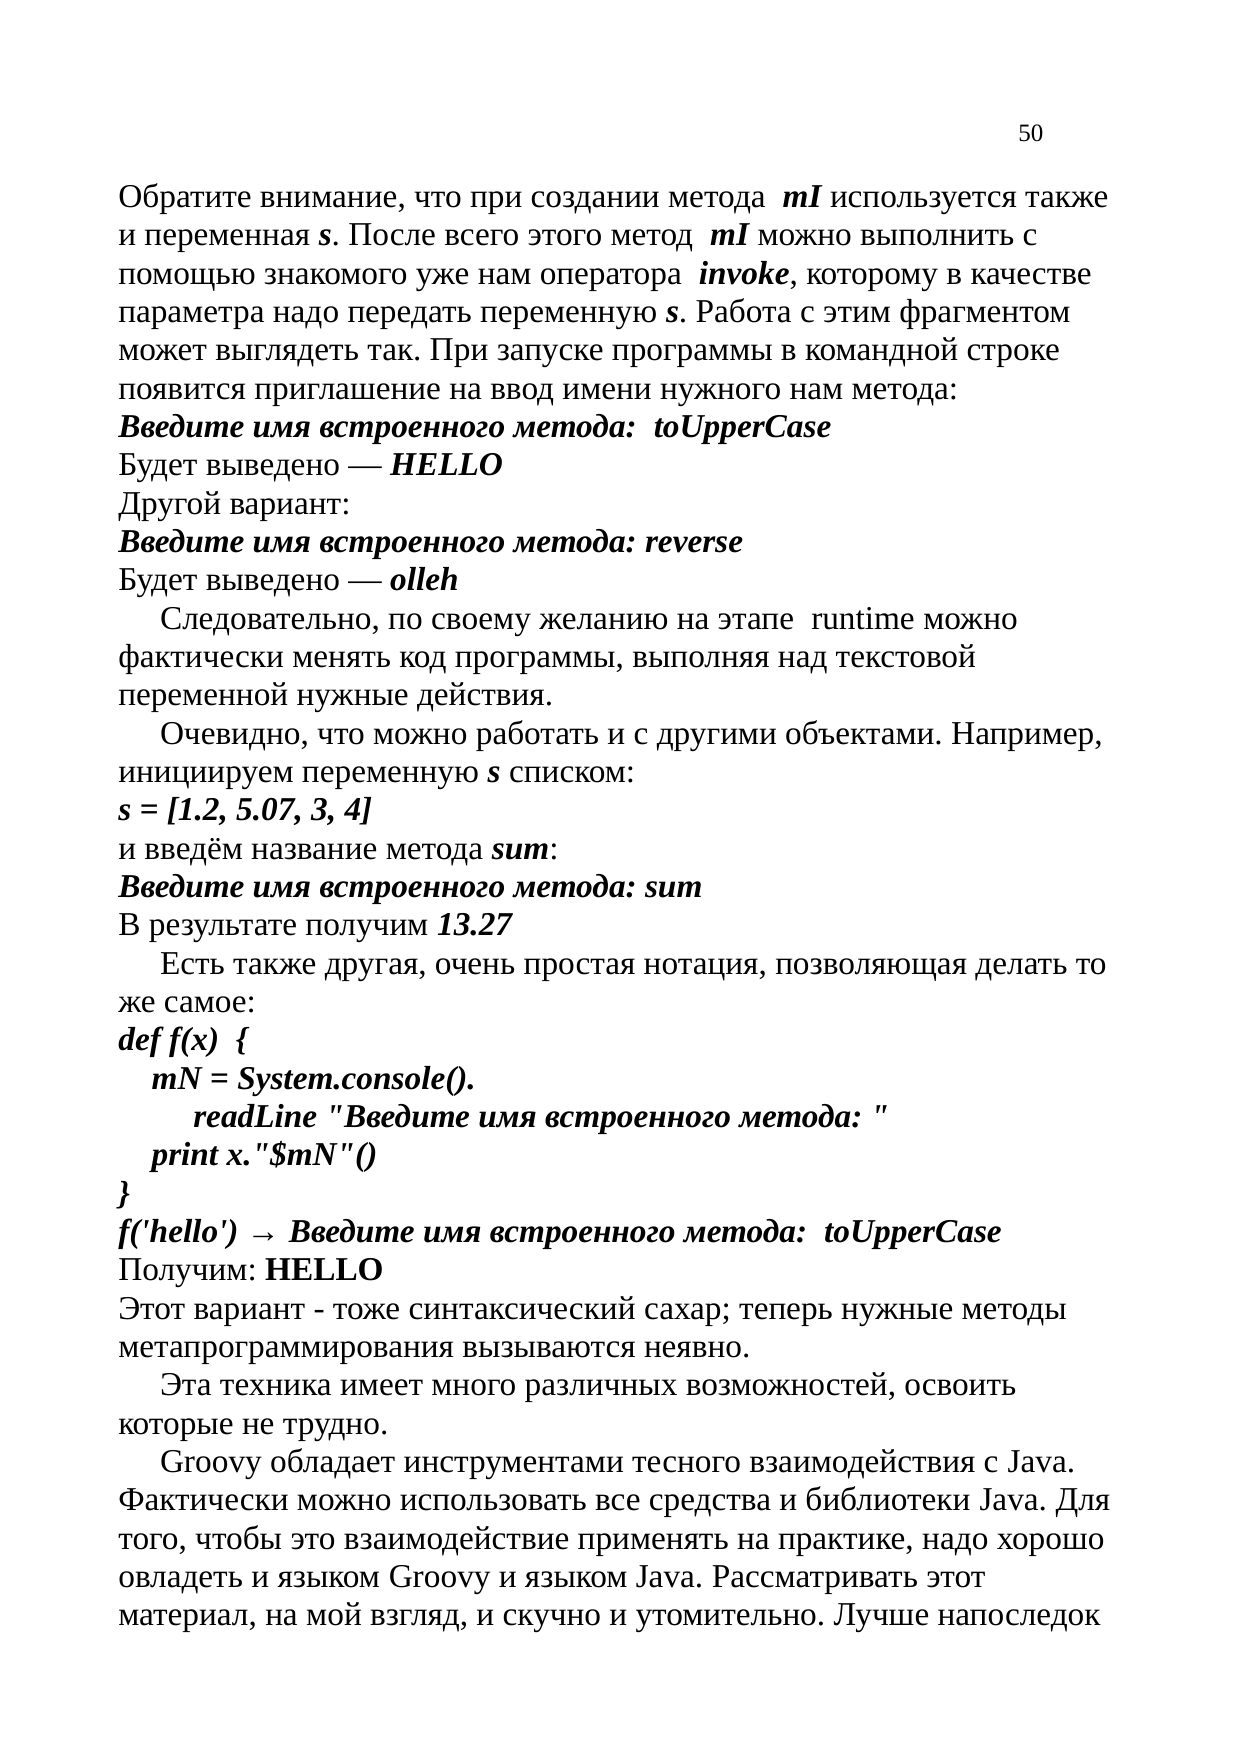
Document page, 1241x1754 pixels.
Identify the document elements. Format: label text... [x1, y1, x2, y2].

text Введите имя встроенного метода: reverse [118, 521, 1122, 560]
text Обратите внимание, что при создании метода mI используется также и переменная s. После всего этого метод mI можно выполнить с помощью знакомого уже нам оператора invoke, которому в качестве параметра надо передать переменную s. Работа с этим фрагментом может выглядеть так. При запуске программы в командной строке появится приглашение на ввод имени нужного нам метода: [118, 176, 1122, 406]
text mN = System.console(). [118, 1058, 1122, 1096]
text Введите имя встроенного метода: toUpperCase [118, 406, 1122, 445]
text Будет выведено — olleh [118, 560, 1122, 598]
text Очевидно, что можно работать и с другими объектами. Например, инициируем переменную s списком: [118, 713, 1122, 790]
text Введите имя встроенного метода: sum [118, 866, 1122, 905]
text } [118, 1173, 1122, 1211]
text Будет выведено — HELLO [118, 445, 1122, 483]
text Получим: HELLO [118, 1250, 1122, 1288]
text Другой вариант: [118, 483, 1122, 521]
text print x."$mN"() [118, 1135, 1122, 1173]
text Следовательно, по своему желанию на этапе runtime можно фактически менять код программы, выполняя над текстовой переменной нужные действия. [118, 598, 1122, 713]
text и введём название метода sum: [118, 828, 1122, 866]
text Эта техника имеет много различных возможностей, освоить которые не трудно. [118, 1365, 1122, 1441]
text Этот вариант - тоже синтаксический сахар; теперь нужные методы метапрограммирования вызываются неявно. [118, 1288, 1122, 1365]
text В результате получим 13.27 [118, 905, 1122, 943]
text Groovy обладает инструментами тесного взаимодействия с Java. Фактически можно использовать все средства и библиотеки Java. Для того, чтобы это взаимодействие применять на практике, надо хорошо овладеть и языком Groovy и языком Java. Рассматривать этот материал, на мой взгляд, и скучно и утомительно. Лучше напоследок [118, 1441, 1122, 1633]
text f('hello') → Введите имя встроенного метода: toUpperCase [118, 1211, 1122, 1250]
text s = [1.2, 5.07, 3, 4] [118, 790, 1122, 828]
text def f(x) { [118, 1020, 1122, 1058]
text Есть также другая, очень простая нотация, позволяющая делать то же самое: [118, 943, 1122, 1020]
text readLine "Введите имя встроенного метода: " [118, 1096, 1122, 1135]
